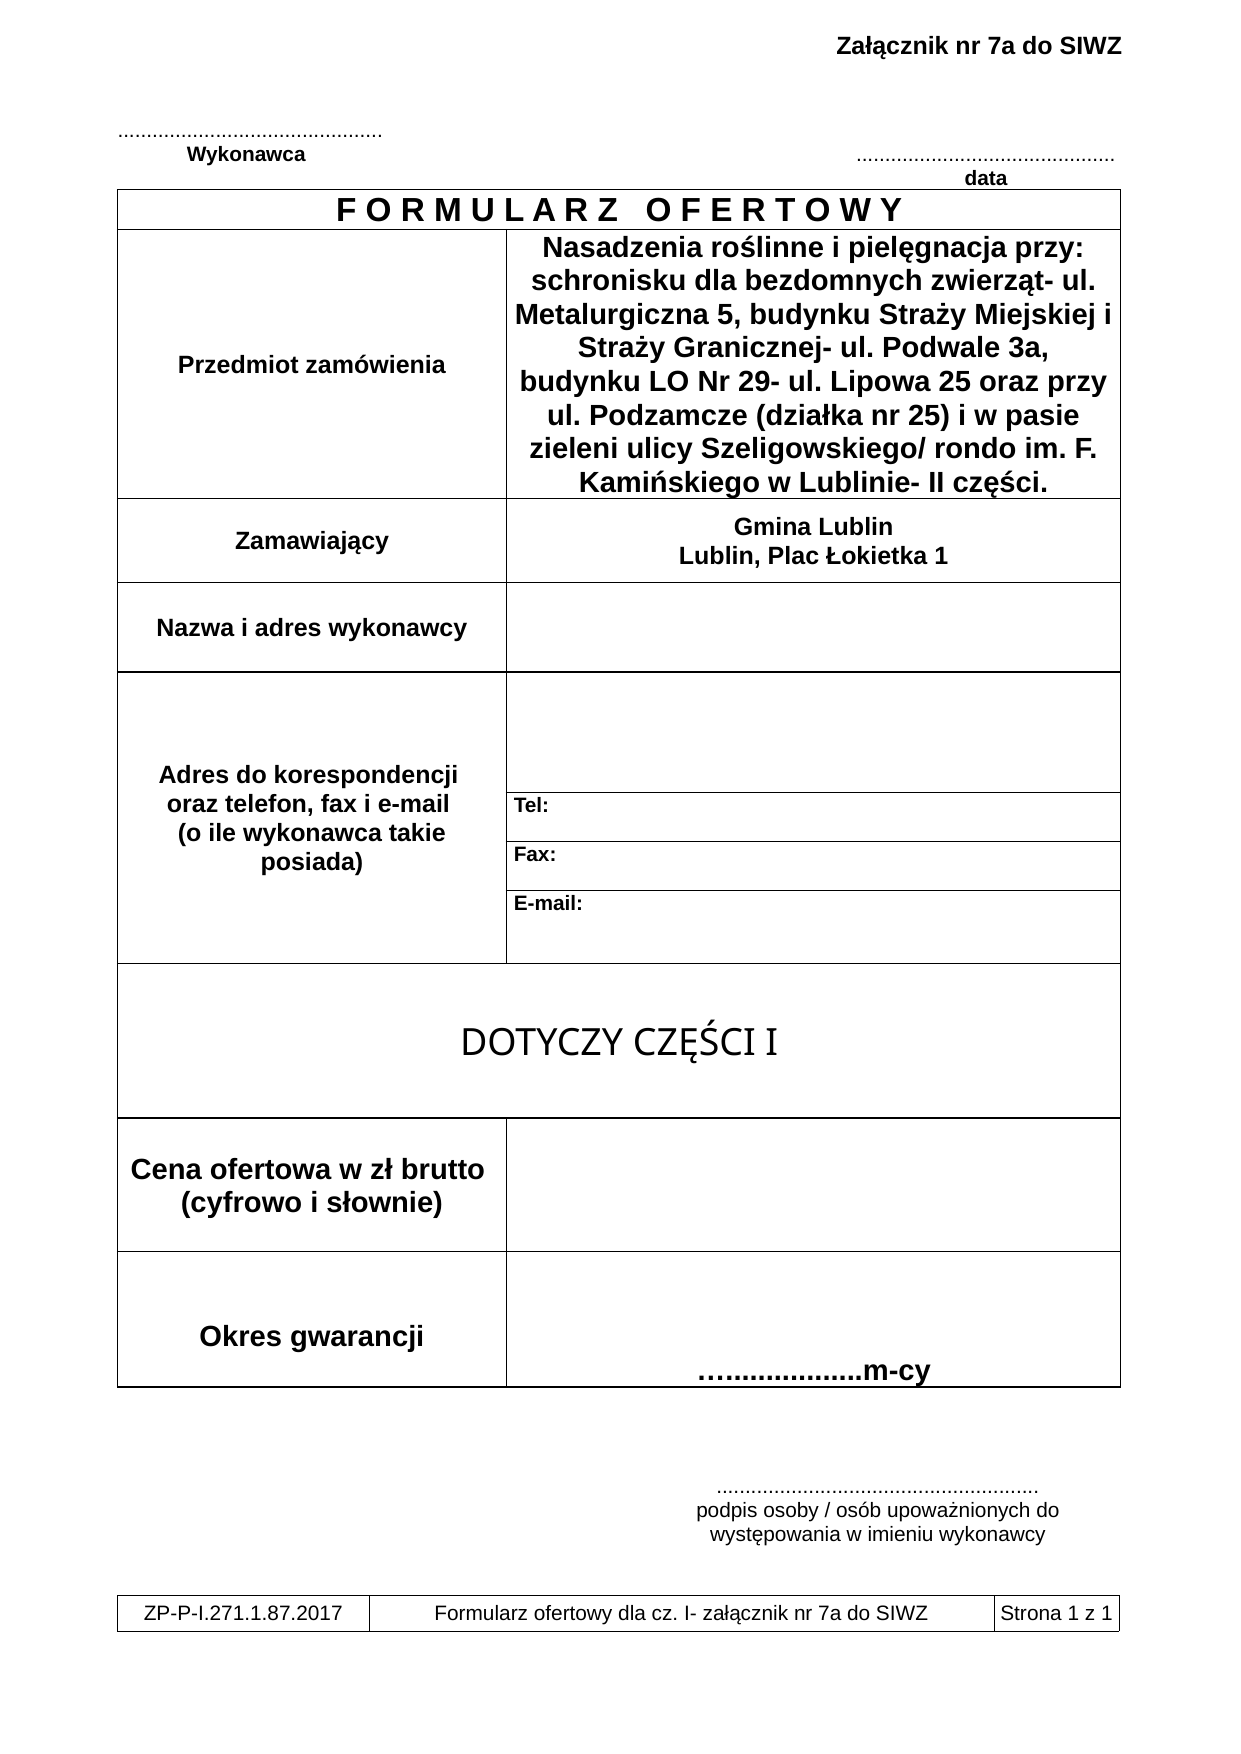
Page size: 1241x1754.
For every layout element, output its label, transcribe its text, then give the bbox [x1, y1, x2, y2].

table_header [507, 1119, 1120, 1251]
table_header F O R M U L A R Z O F E R T O W Y [118, 190, 1120, 229]
table_cell ….................m-cy [507, 1252, 1120, 1386]
table_cell Tel: [507, 793, 1120, 841]
table_cell Zamawiający [118, 499, 506, 582]
text Wykonawca ............................................. [117, 141, 1122, 165]
table_cell Adres do korespondencji oraz telefon, fax i e-mail (o ile wykonawca takie posiada) [118, 673, 506, 963]
subtitle Załącznik nr 7a do SIWZ [117, 31, 1122, 60]
text podpis osoby / osób upoważnionych do [560, 1498, 1122, 1522]
table_cell Nazwa i adres wykonawcy [118, 583, 506, 671]
table_cell [507, 583, 1120, 671]
text .............................................. [117, 117, 1122, 141]
text ........................................................ [560, 1474, 1122, 1498]
table_cell [507, 673, 1120, 792]
table_cell Przedmiot zamówienia [118, 230, 506, 498]
table_cell Gmina Lublin Lublin, Plac Łokietka 1 [507, 499, 1120, 582]
table_cell E-mail: [507, 891, 1120, 963]
table_header Cena ofertowa w zł brutto (cyfrowo i słownie) [118, 1119, 506, 1251]
table_cell Nasadzenia roślinne i pielęgnacja przy: schronisku dla bezdomnych zwierząt- ul. Metalurgiczna 5, budynku Straży Miejskiej i Straży Granicznej- ul. Podwale 3a, budynku LO Nr 29- ul. Lipowa 25 oraz przy ul. Podzamcze (działka nr 25) i w pasie zieleni ulicy Szeligowskiego/ rondo im. F. Kamińskiego w Lublinie- II części. [507, 230, 1120, 498]
table_cell Okres gwarancji [118, 1252, 506, 1386]
text występowania w imieniu wykonawcy [560, 1522, 1122, 1546]
table_cell Fax: [507, 842, 1120, 890]
table_cell DOTYCZY CZĘŚCI I [118, 964, 1120, 1117]
text data [117, 165, 1122, 189]
